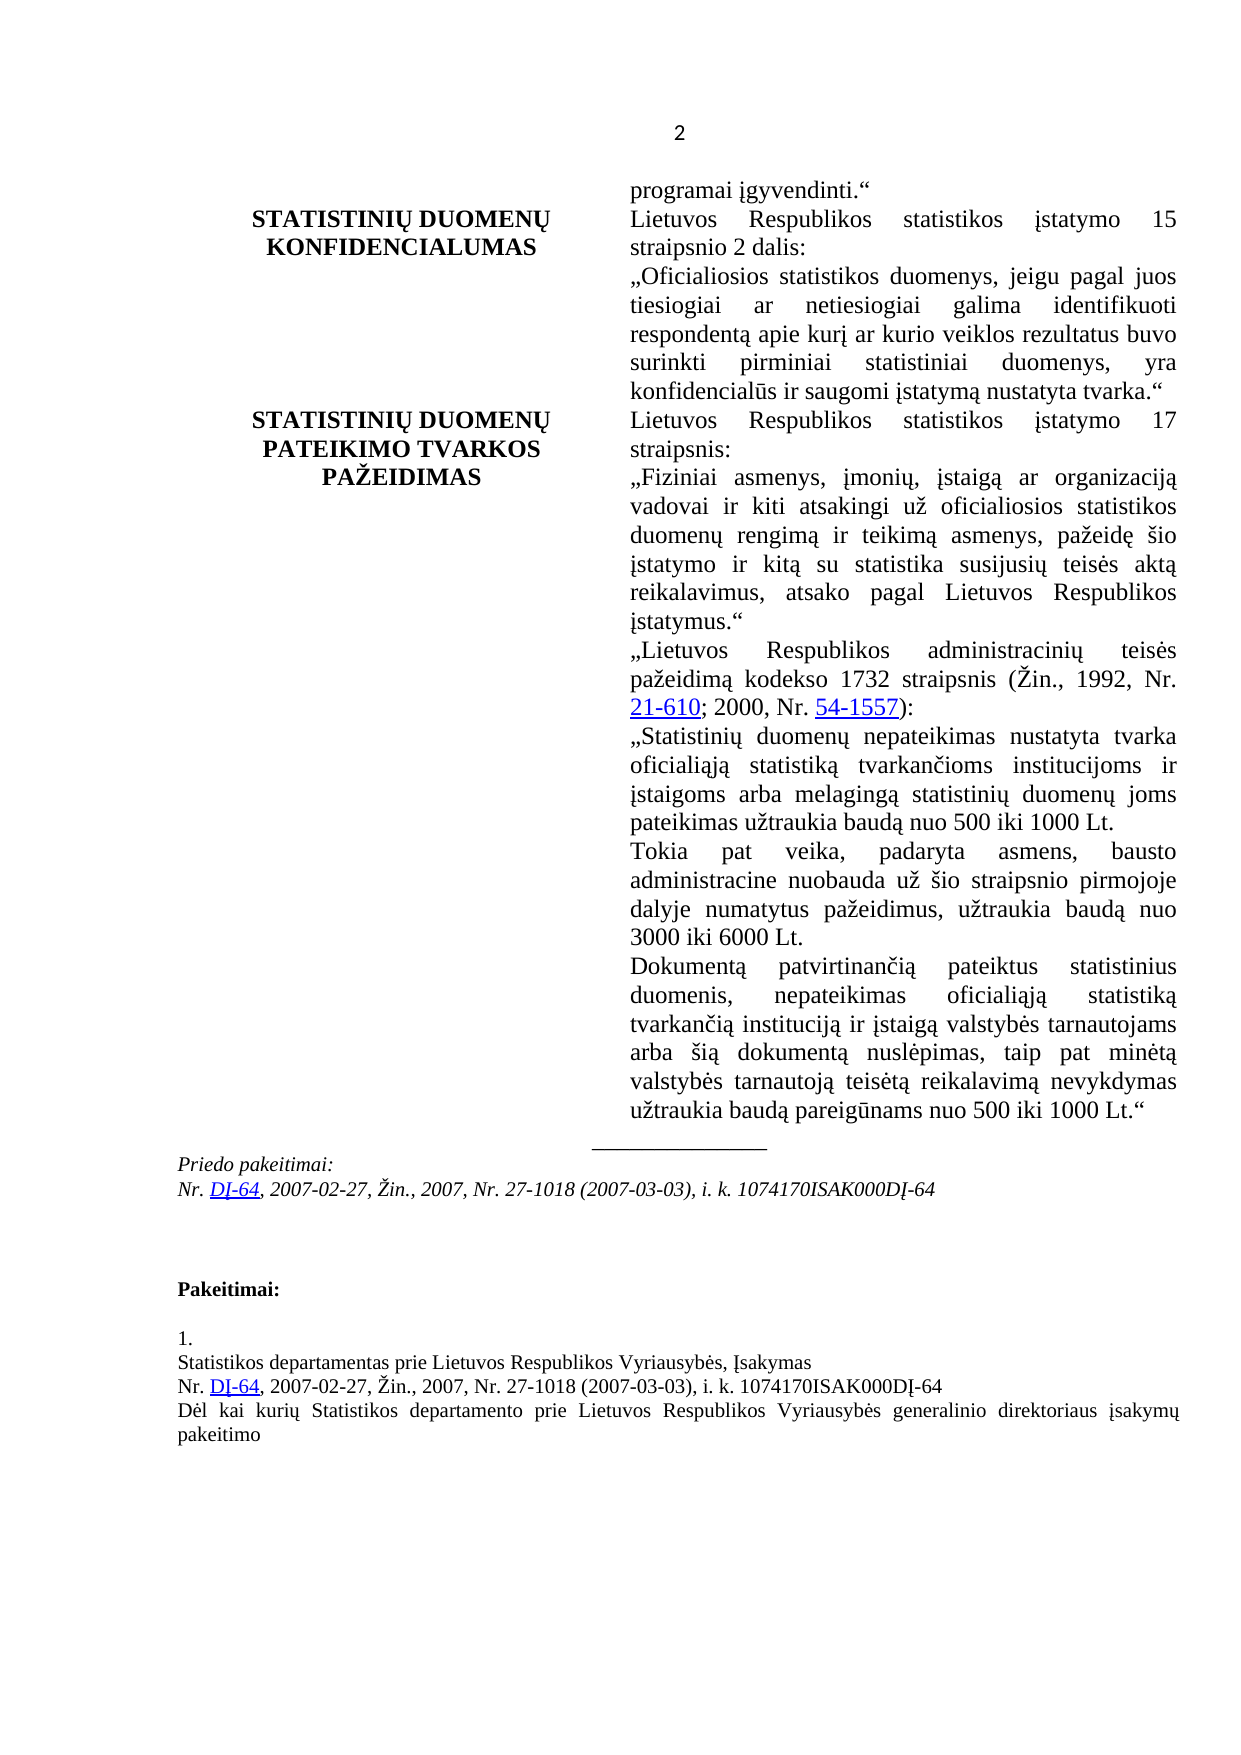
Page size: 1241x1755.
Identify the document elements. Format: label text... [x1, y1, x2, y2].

table_cell Lietuvos Respublikos statistikos įstatymo 17 straipsnis: „Fiziniai asmenys, įmonių, įstaigą ar organizaciją vadovai ir kiti atsakingi už oficialiosios statistikos duomenų rengimą ir teikimą asmenys, pažeidę šio įstatymo ir kitą su statistika susijusių teisės aktą reikalavimus, atsako pagal Lietuvos Respublikos įstatymus.“ „Lietuvos Respublikos administracinių teisės pažeidimą kodekso 1732 straipsnis (Žin., 1992, Nr. 21-610; 2000, Nr. 54-1557): „Statistinių duomenų nepateikimas nustatyta tvarka oficialiąją statistiką tvarkančioms institucijoms ir įstaigoms arba melagingą statistinių duomenų joms pateikimas užtraukia baudą nuo 500 iki 1000 Lt. Tokia pat veika, padaryta asmens, bausto administracine nuobauda už šio straipsnio pirmojoje dalyje numatytus pažeidimus, užtraukia baudą nuo 3000 iki 6000 Lt. Dokumentą patvirtinančią pateiktus statistinius duomenis, nepateikimas oficialiąją statistiką tvarkančią instituciją ir įstaigą valstybės tarnautojams arba šią dokumentą nuslėpimas, taip pat minėtą valstybės tarnautoją teisėtą reikalavimą nevykdymas užtraukia baudą pareigūnams nuo 500 iki 1000 Lt.“ [626, 405, 1181, 1124]
table_cell STATISTINIŲ DUOMENŲ KONFIDENCIALUMAS [177, 204, 626, 405]
text Pakeitimai: [177, 1277, 1181, 1301]
table_cell [177, 175, 626, 204]
table_cell programai įgyvendinti.“ [626, 175, 1181, 204]
text Statistikos departamentas prie Lietuvos Respublikos Vyriausybės, Įsakymas [177, 1349, 1181, 1374]
text Nr. DĮ-64, 2007-02-27, Žin., 2007, Nr. 27-1018 (2007-03-03), i. k. 1074170ISAK000DĮ-64 [177, 1374, 1181, 1398]
text Priedo pakeitimai: [177, 1152, 1181, 1176]
text ______________ [177, 1124, 1181, 1152]
table_cell STATISTINIŲ DUOMENŲ PATEIKIMO TVARKOS PAŽEIDIMAS [177, 405, 626, 1124]
text Nr. DĮ-64, 2007-02-27, Žin., 2007, Nr. 27-1018 (2007-03-03), i. k. 1074170ISAK000DĮ-64 [177, 1176, 1181, 1201]
table_cell Lietuvos Respublikos statistikos įstatymo 15 straipsnio 2 dalis: „Oficialiosios statistikos duomenys, jeigu pagal juos tiesiogiai ar netiesiogiai galima identifikuoti respondentą apie kurį ar kurio veiklos rezultatus buvo surinkti pirminiai statistiniai duomenys, yra konfidencialūs ir saugomi įstatymą nustatyta tvarka.“ [626, 204, 1181, 405]
text Dėl kai kurių Statistikos departamento prie Lietuvos Respublikos Vyriausybės generalinio direktoriaus įsakymų pakeitimo [177, 1398, 1181, 1446]
text 1. [177, 1326, 1181, 1349]
